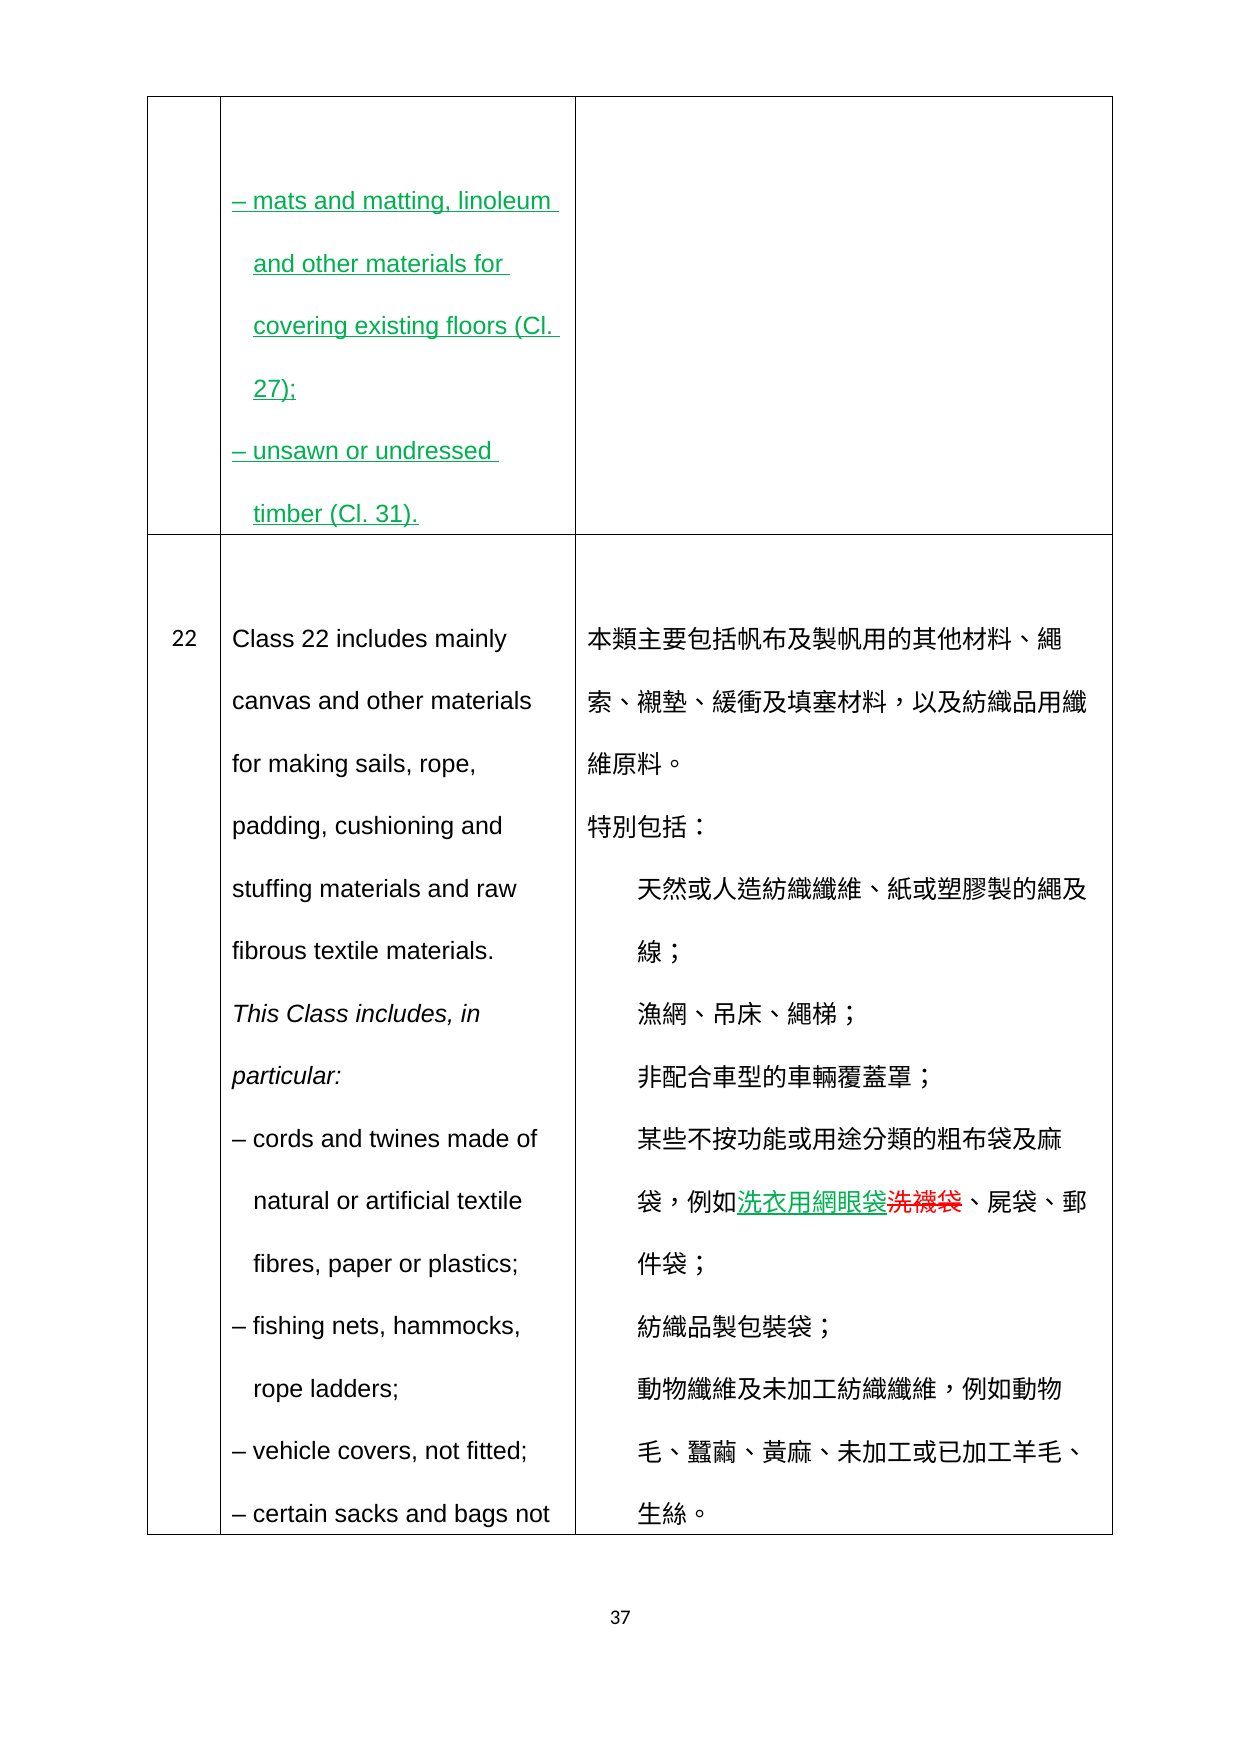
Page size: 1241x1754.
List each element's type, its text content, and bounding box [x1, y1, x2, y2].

table_cell Class 22 includes mainly canvas and other materials for making sails, rope, padding, cushioning and stuffing materials and raw fibrous textile materials. This Class includes, in particular: – cords and twines made of natural or artificial textile fibres, paper or plastics; – fishing nets, hammocks, rope ladders; – vehicle covers, not fitted; – certain sacks and bags not [221, 535, 575, 1534]
table_cell – mats and matting, linoleum and other materials for covering existing floors (Cl. 27); – unsawn or undressed timber (Cl. 31). [221, 97, 575, 534]
table_cell 22 [148, 535, 220, 1534]
table_cell 本類主要包括帆布及製帆用的其他材料、繩索、襯墊、緩衝及填塞材料，以及紡織品用纖維原料。 特別包括： 天然或人造紡織纖維、紙或塑膠製的繩及線； 漁網、吊床、繩梯； 非配合車型的車輛覆蓋罩； 某些不按功能或用途分類的粗布袋及麻袋，例如洗衣用網眼袋洗襪袋、屍袋、郵件袋； 紡織品製包裝袋； 動物纖維及未加工紡織纖維，例如動物毛、蠶繭、黃麻、未加工或已加工羊毛、生絲。 [576, 535, 1112, 1534]
table_cell [148, 97, 220, 534]
table_cell [576, 97, 1112, 534]
